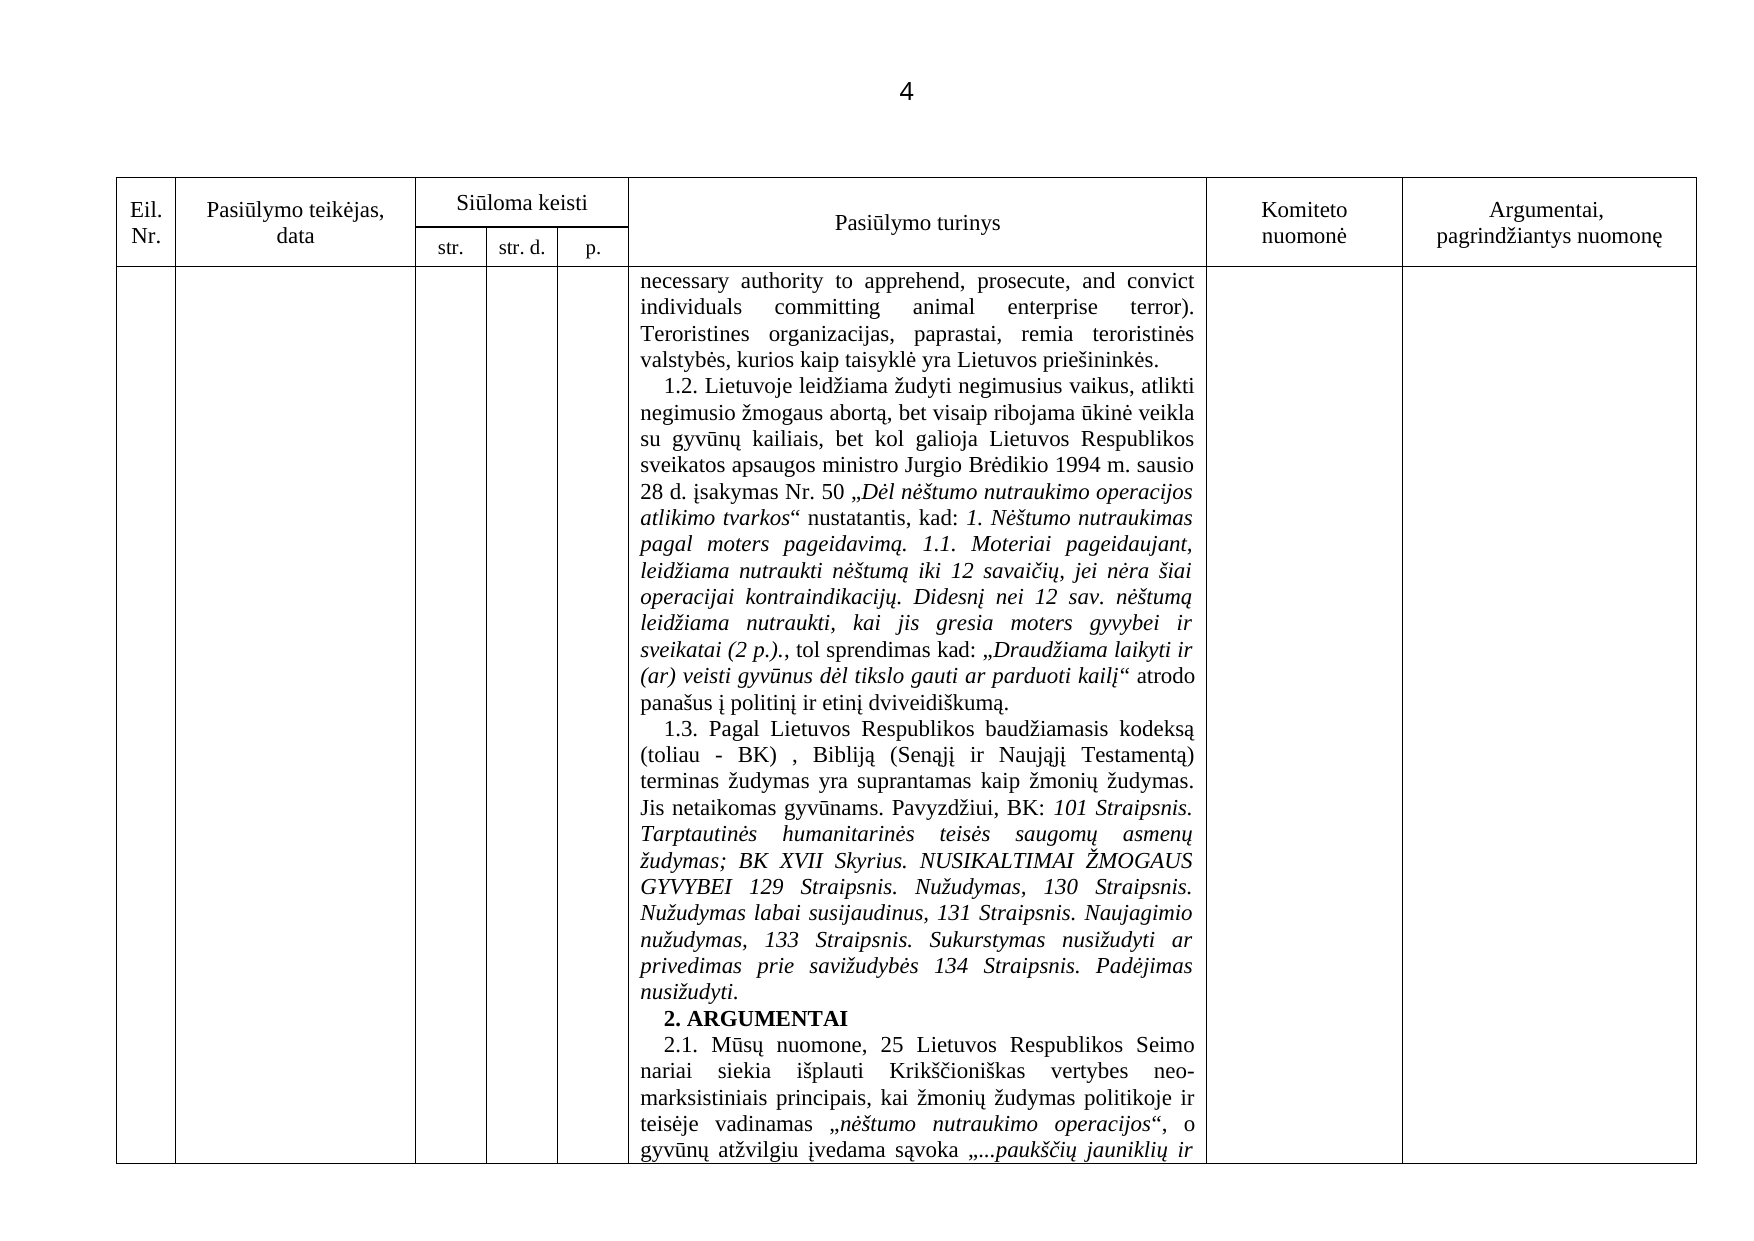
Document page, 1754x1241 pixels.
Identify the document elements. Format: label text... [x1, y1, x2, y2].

table_cell [176, 267, 415, 1163]
table_cell [487, 267, 557, 1163]
table_cell [1403, 267, 1696, 1163]
table_cell str. [416, 228, 486, 266]
table_cell necessary authority to apprehend, prosecute, and convict individuals committing animal enterprise terror). Teroristines organizacijas, paprastai, remia teroristinės valstybės, kurios kaip taisyklė yra Lietuvos priešininkės. 1.2. Lietuvoje leidžiama žudyti negimusius vaikus, atlikti negimusio žmogaus abortą, bet visaip ribojama ūkinė veikla su gyvūnų kailiais, bet kol galioja Lietuvos Respublikos sveikatos apsaugos ministro Jurgio Brėdikio 1994 m. sausio 28 d. įsakymas Nr. 50 „Dėl nėštumo nutraukimo operacijos atlikimo tvarkos“ nustatantis, kad: 1. Nėštumo nutraukimas pagal moters pageidavimą. 1.1. Moteriai pageidaujant, leidžiama nutraukti nėštumą iki 12 savaičių, jei nėra šiai operacijai kontraindikacijų. Didesnį nei 12 sav. nėštumą leidžiama nutraukti, kai jis gresia moters gyvybei ir sveikatai (2 p.)., tol sprendimas kad: „Draudžiama laikyti ir (ar) veisti gyvūnus dėl tikslo gauti ar parduoti kailį“ atrodo panašus į politinį ir etinį dviveidiškumą. 1.3. Pagal Lietuvos Respublikos baudžiamasis kodeksą (toliau - BK) , Bibliją (Senąjį ir Naująjį Testamentą) terminas žudymas yra suprantamas kaip žmonių žudymas. Jis netaikomas gyvūnams. Pavyzdžiui, BK: 101 Straipsnis. Tarptautinės humanitarinės teisės saugomų asmenų žudymas; BK XVII Skyrius. NUSIKALTIMAI ŽMOGAUS GYVYBEI 129 Straipsnis. Nužudymas, 130 Straipsnis. Nužudymas labai susijaudinus, 131 Straipsnis. Naujagimio nužudymas, 133 Straipsnis. Sukurstymas nusižudyti ar privedimas prie savižudybės 134 Straipsnis. Padėjimas nusižudyti. 2. ARGUMENTAI 2.1. Mūsų nuomone, 25 Lietuvos Respublikos Seimo nariai siekia išplauti Krikščioniškas vertybes neo-marksistiniais principais, kai žmonių žudymas politikoje ir teisėje vadinamas „nėštumo nutraukimo operacijos“, o gyvūnų atžvilgiu įvedama sąvoka „...paukščių jauniklių ir [629, 267, 1206, 1163]
table_cell str. d. [487, 228, 557, 266]
table_cell [1207, 267, 1402, 1163]
table_cell [117, 267, 175, 1163]
table_header Siūloma keisti [416, 178, 628, 226]
table_cell [558, 267, 628, 1163]
table_header Pasiūlymo teikėjas, data [176, 178, 415, 266]
table_cell [416, 267, 486, 1163]
table_cell p. [558, 228, 628, 266]
table_header Eil. Nr. [117, 178, 175, 266]
table_header Komiteto nuomonė [1207, 178, 1402, 266]
table_header Argumentai, pagrindžiantys nuomonę [1403, 178, 1696, 266]
table_header Pasiūlymo turinys [629, 178, 1206, 266]
